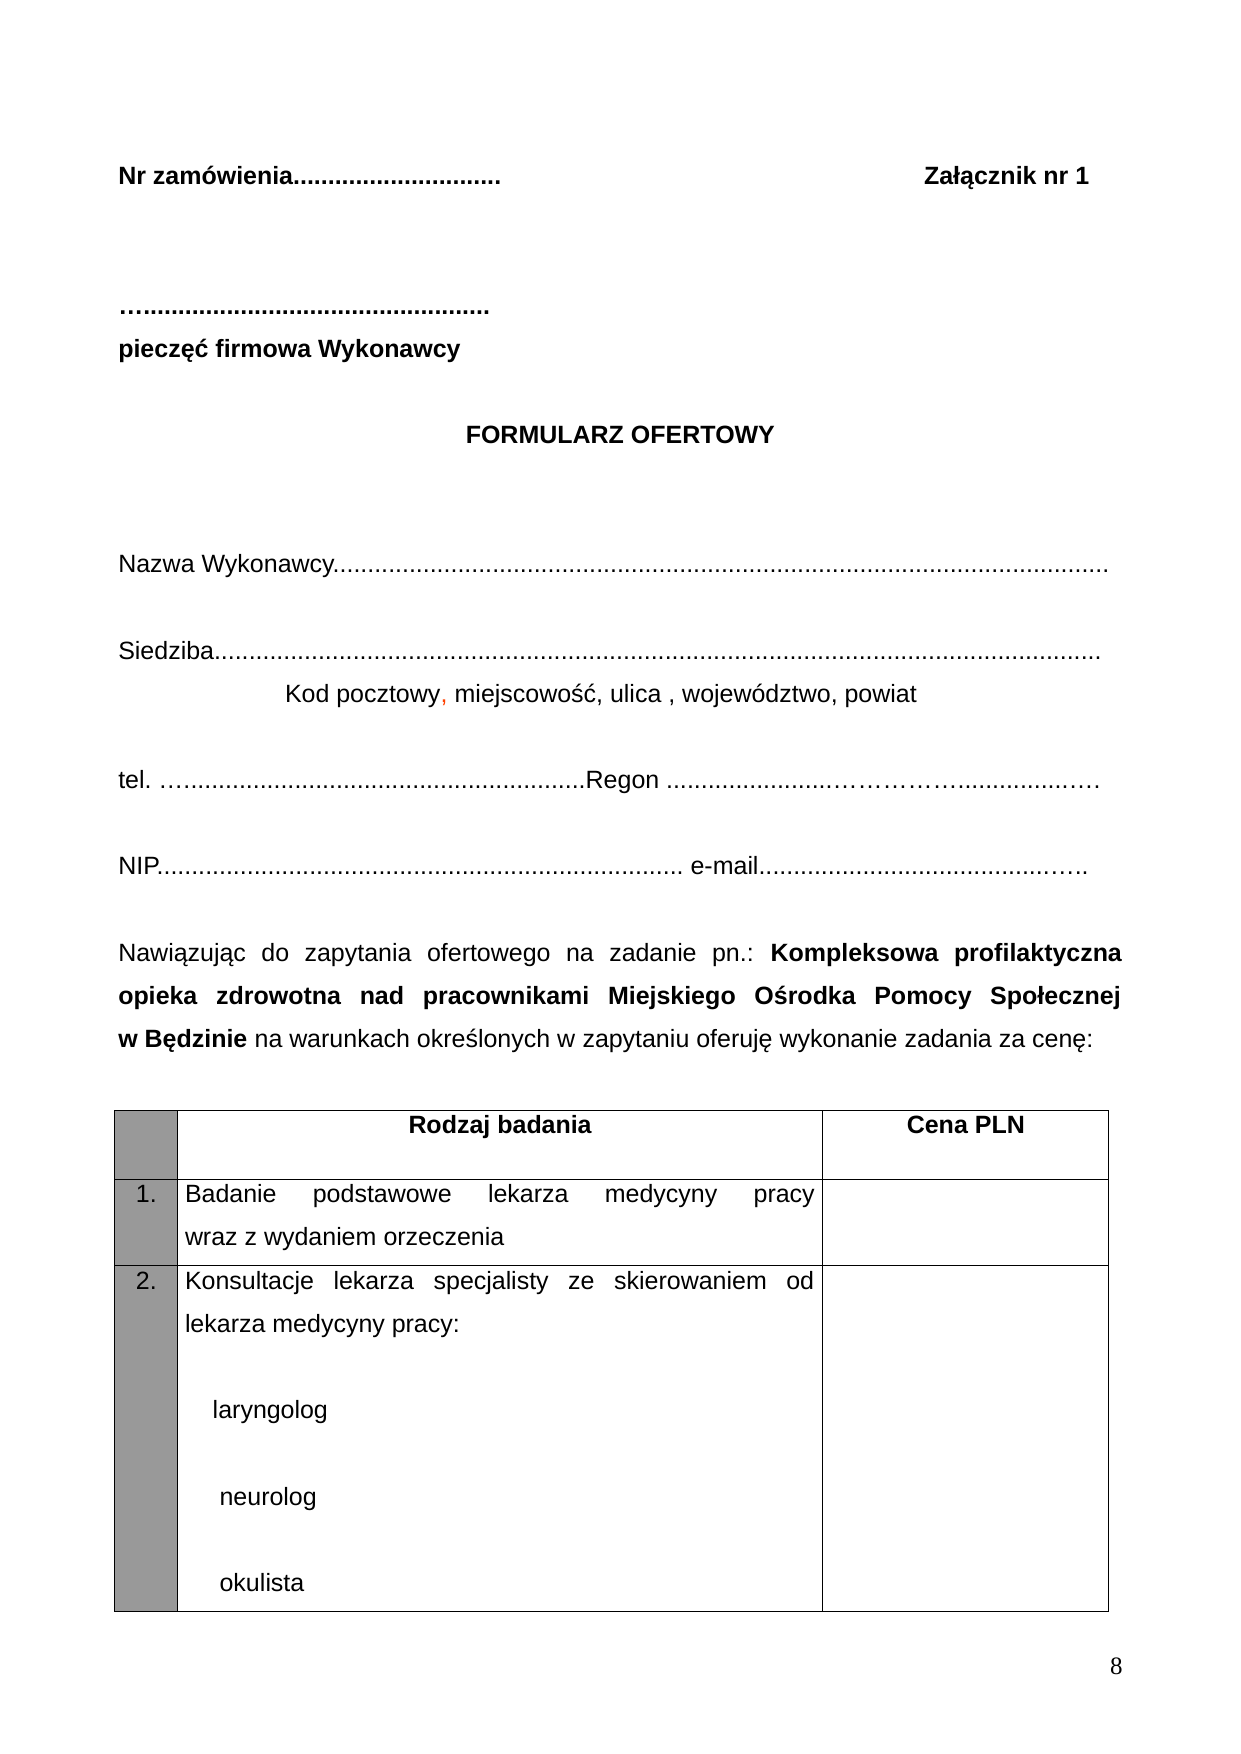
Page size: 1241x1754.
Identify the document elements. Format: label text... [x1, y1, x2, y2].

text tel. …..........................................................Regon ........................……………................…. [118, 765, 1122, 794]
table_cell Badanie podstawowe lekarza medycyny pracy wraz z wydaniem orzeczenia [178, 1180, 822, 1265]
text Siedziba................................................................................................................................ [118, 636, 1122, 664]
text FORMULARZ OFERTOWY [118, 420, 1122, 449]
table_header Rodzaj badania [178, 1111, 822, 1179]
text ….................................................. pieczęć firmowa Wykonawcy [118, 291, 1122, 362]
table_cell [823, 1180, 1108, 1265]
text Nazwa Wykonawcy................................................................................................................ [118, 549, 1122, 578]
text NIP............................................................................ e-mail..........................................….. [118, 851, 1122, 880]
table_cell Konsultacje lekarza specjalisty ze skierowaniem od lekarza medycyny pracy: laryngolog neurolog okulista [178, 1266, 822, 1611]
text Kod pocztowy, miejscowość, ulica , województwo, powiat [118, 679, 1122, 707]
table_cell 2. [115, 1266, 177, 1611]
table_cell 1. [115, 1180, 177, 1265]
table_header Cena PLN [823, 1111, 1108, 1179]
text Nr zamówienia.............................. Załącznik nr 1 [118, 161, 1122, 190]
table_header [115, 1111, 177, 1179]
table_cell [823, 1266, 1108, 1611]
text Nawiązując do zapytania ofertowego na zadanie pn.: Kompleksowa profilaktyczna opieka zdrowotna nad pracownikami Miejskiego Ośrodka Pomocy Społecznej w Będzinie na warunkach określonych w zapytaniu oferuję wykonanie zadania za cenę: [118, 937, 1122, 1052]
